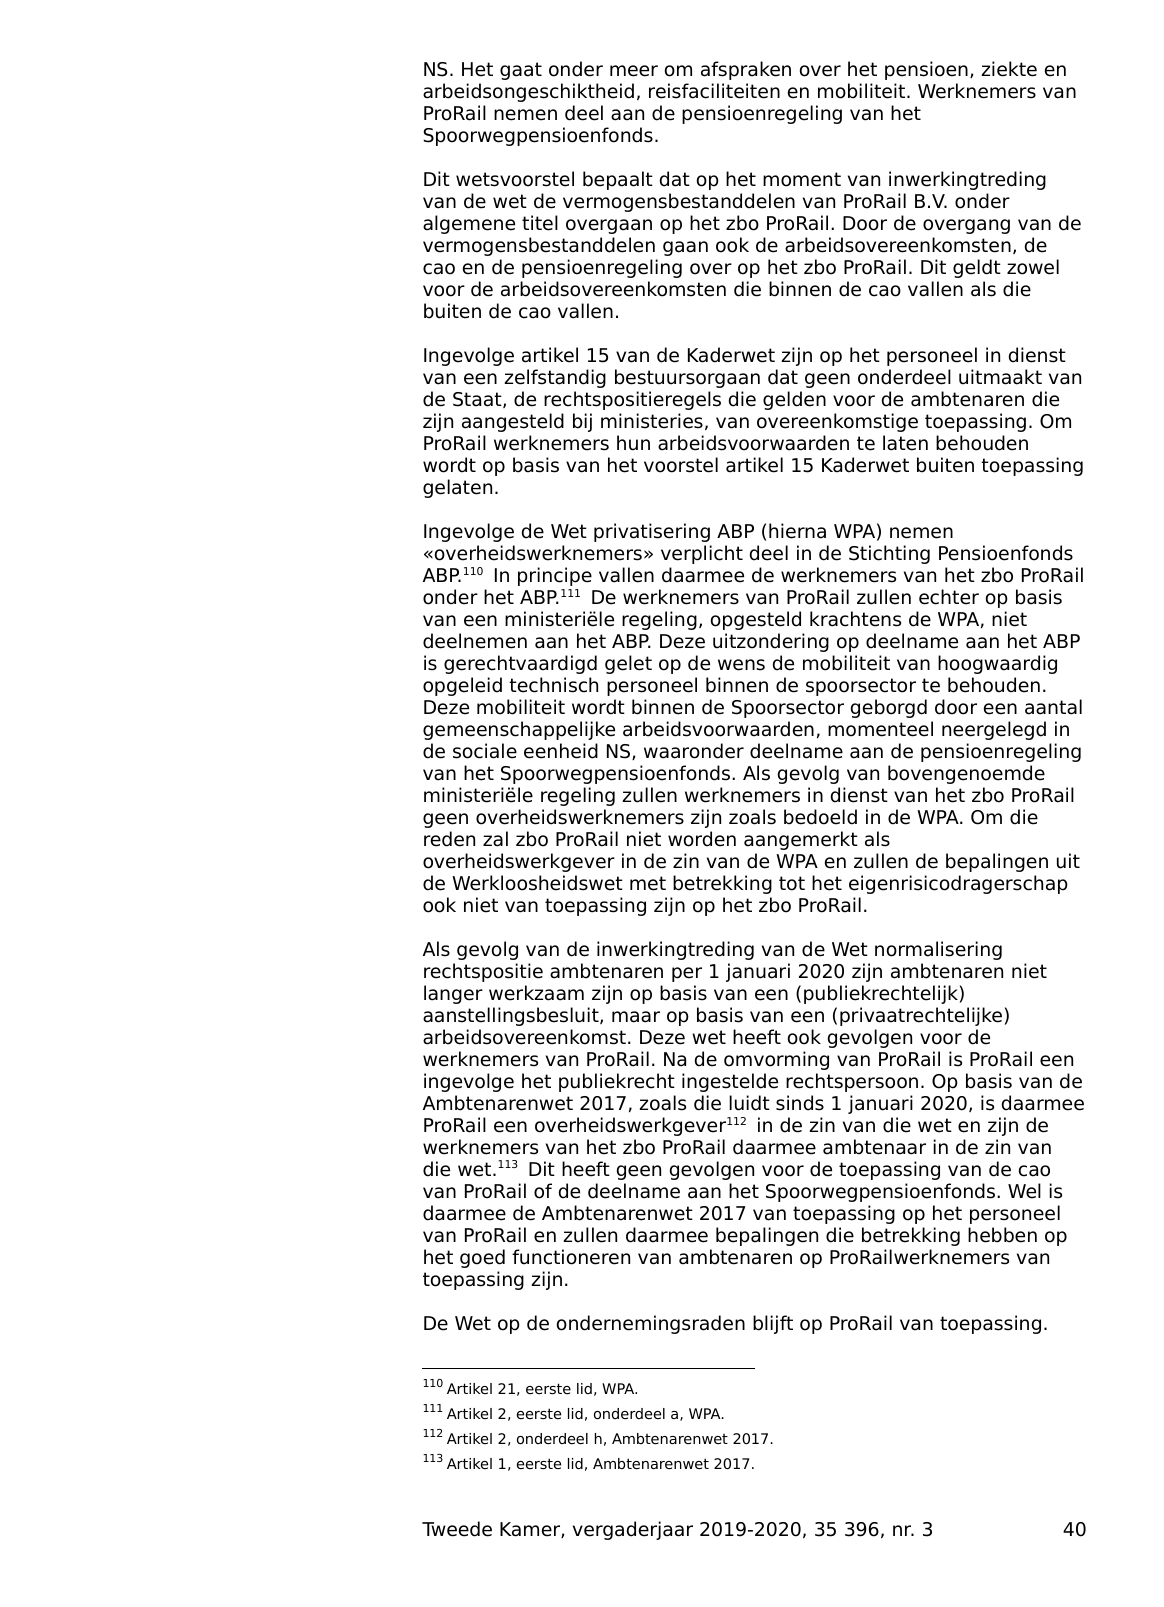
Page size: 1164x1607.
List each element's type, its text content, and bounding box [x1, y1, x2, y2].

text De Wet op de ondernemingsraden blijft op ProRail van toepassing. [422, 1313, 1087, 1335]
text Ingevolge artikel 15 van de Kaderwet zijn op het personeel in dienst van een zelfstandig bestuursorgaan dat geen onderdeel uitmaakt van de Staat, de rechtspositieregels die gelden voor de ambtenaren die zijn aangesteld bij ministeries, van overeenkomstige toepassing. Om ProRail werknemers hun arbeidsvoorwaarden te laten behouden wordt op basis van het voorstel artikel 15 Kaderwet buiten toepassing gelaten. [422, 345, 1087, 499]
text Als gevolg van de inwerkingtreding van de Wet normalisering rechtspositie ambtenaren per 1 januari 2020 zijn ambtenaren niet langer werkzaam zijn op basis van een (publiekrechtelijk) aanstellingsbesluit, maar op basis van een (privaatrechtelijke) arbeidsovereenkomst. Deze wet heeft ook gevolgen voor de werknemers van ProRail. Na de omvorming van ProRail is ProRail een ingevolge het publiekrecht ingestelde rechtspersoon. Op basis van de Ambtenarenwet 2017, zoals die luidt sinds 1 januari 2020, is daarmee ProRail een overheidswerkgever in de zin van die wet en zijn de werknemers van het zbo ProRail daarmee ambtenaar in de zin van die wet. Dit heeft geen gevolgen voor de toepassing van de cao van ProRail of de deelname aan het Spoorwegpensioenfonds. Wel is daarmee de Ambtenarenwet 2017 van toepassing op het personeel van ProRail en zullen daarmee bepalingen die betrekking hebben op het goed functioneren van ambtenaren op ProRailwerknemers van toepassing zijn. [422, 939, 1087, 1291]
text Artikel 2, onderdeel h, Ambtenarenwet 2017. [422, 1427, 1087, 1449]
text Ingevolge de Wet privatisering ABP (hierna WPA) nemen «overheidswerknemers» verplicht deel in de Stichting Pensioenfonds ABP. In principe vallen daarmee de werknemers van het zbo ProRail onder het ABP. De werknemers van ProRail zullen echter op basis van een ministeriële regeling, opgesteld krachtens de WPA, niet deelnemen aan het ABP. Deze uitzondering op deelname aan het ABP is gerechtvaardigd gelet op de wens de mobiliteit van hoogwaardig opgeleid technisch personeel binnen de spoorsector te behouden. Deze mobiliteit wordt binnen de Spoorsector geborgd door een aantal gemeenschappelijke arbeidsvoorwaarden, momenteel neergelegd in de sociale eenheid NS, waaronder deelname aan de pensioenregeling van het Spoorwegpensioenfonds. Als gevolg van bovengenoemde ministeriële regeling zullen werknemers in dienst van het zbo ProRail geen overheidswerknemers zijn zoals bedoeld in de WPA. Om die reden zal zbo ProRail niet worden aangemerkt als overheidswerkgever in de zin van de WPA en zullen de bepalingen uit de Werkloosheidswet met betrekking tot het eigenrisicodragerschap ook niet van toepassing zijn op het zbo ProRail. [422, 521, 1087, 917]
text Dit wetsvoorstel bepaalt dat op het moment van inwerkingtreding van de wet de vermogensbestanddelen van ProRail B.V. onder algemene titel overgaan op het zbo ProRail. Door de overgang van de vermogensbestanddelen gaan ook de arbeidsovereenkomsten, de cao en de pensioenregeling over op het zbo ProRail. Dit geldt zowel voor de arbeidsovereenkomsten die binnen de cao vallen als die buiten de cao vallen. [422, 169, 1087, 323]
text Artikel 2, eerste lid, onderdeel a, WPA. [422, 1402, 1087, 1424]
text NS. Het gaat onder meer om afspraken over het pensioen, ziekte en arbeidsongeschiktheid, reisfaciliteiten en mobiliteit. Werknemers van ProRail nemen deel aan de pensioenregeling van het Spoorwegpensioenfonds. [422, 59, 1087, 147]
text Artikel 21, eerste lid, WPA. [422, 1377, 1087, 1399]
text Artikel 1, eerste lid, Ambtenarenwet 2017. [422, 1452, 1087, 1474]
